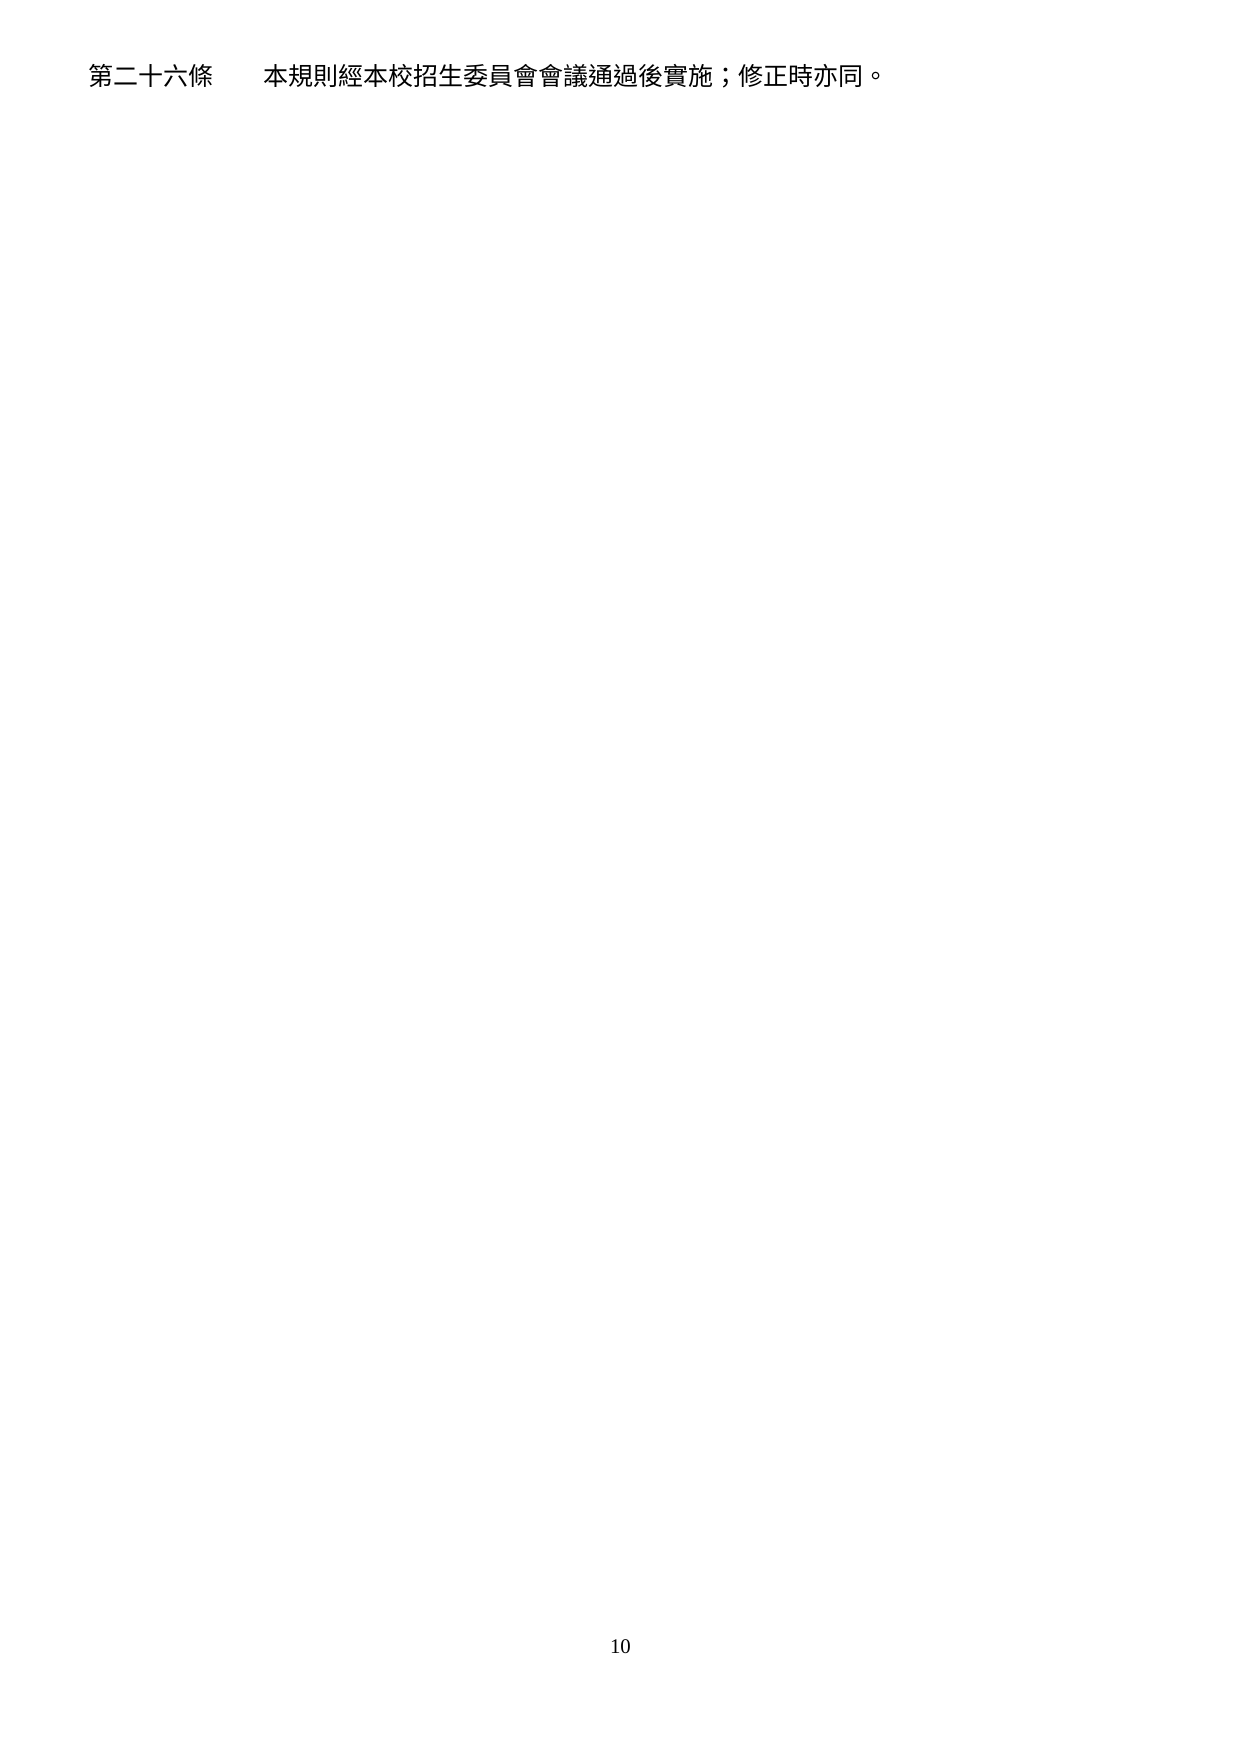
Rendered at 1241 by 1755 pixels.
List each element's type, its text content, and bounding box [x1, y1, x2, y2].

text 第二十六條 本規則經本校招生委員會會議通過後實施；修正時亦同。 [89, 59, 1152, 92]
